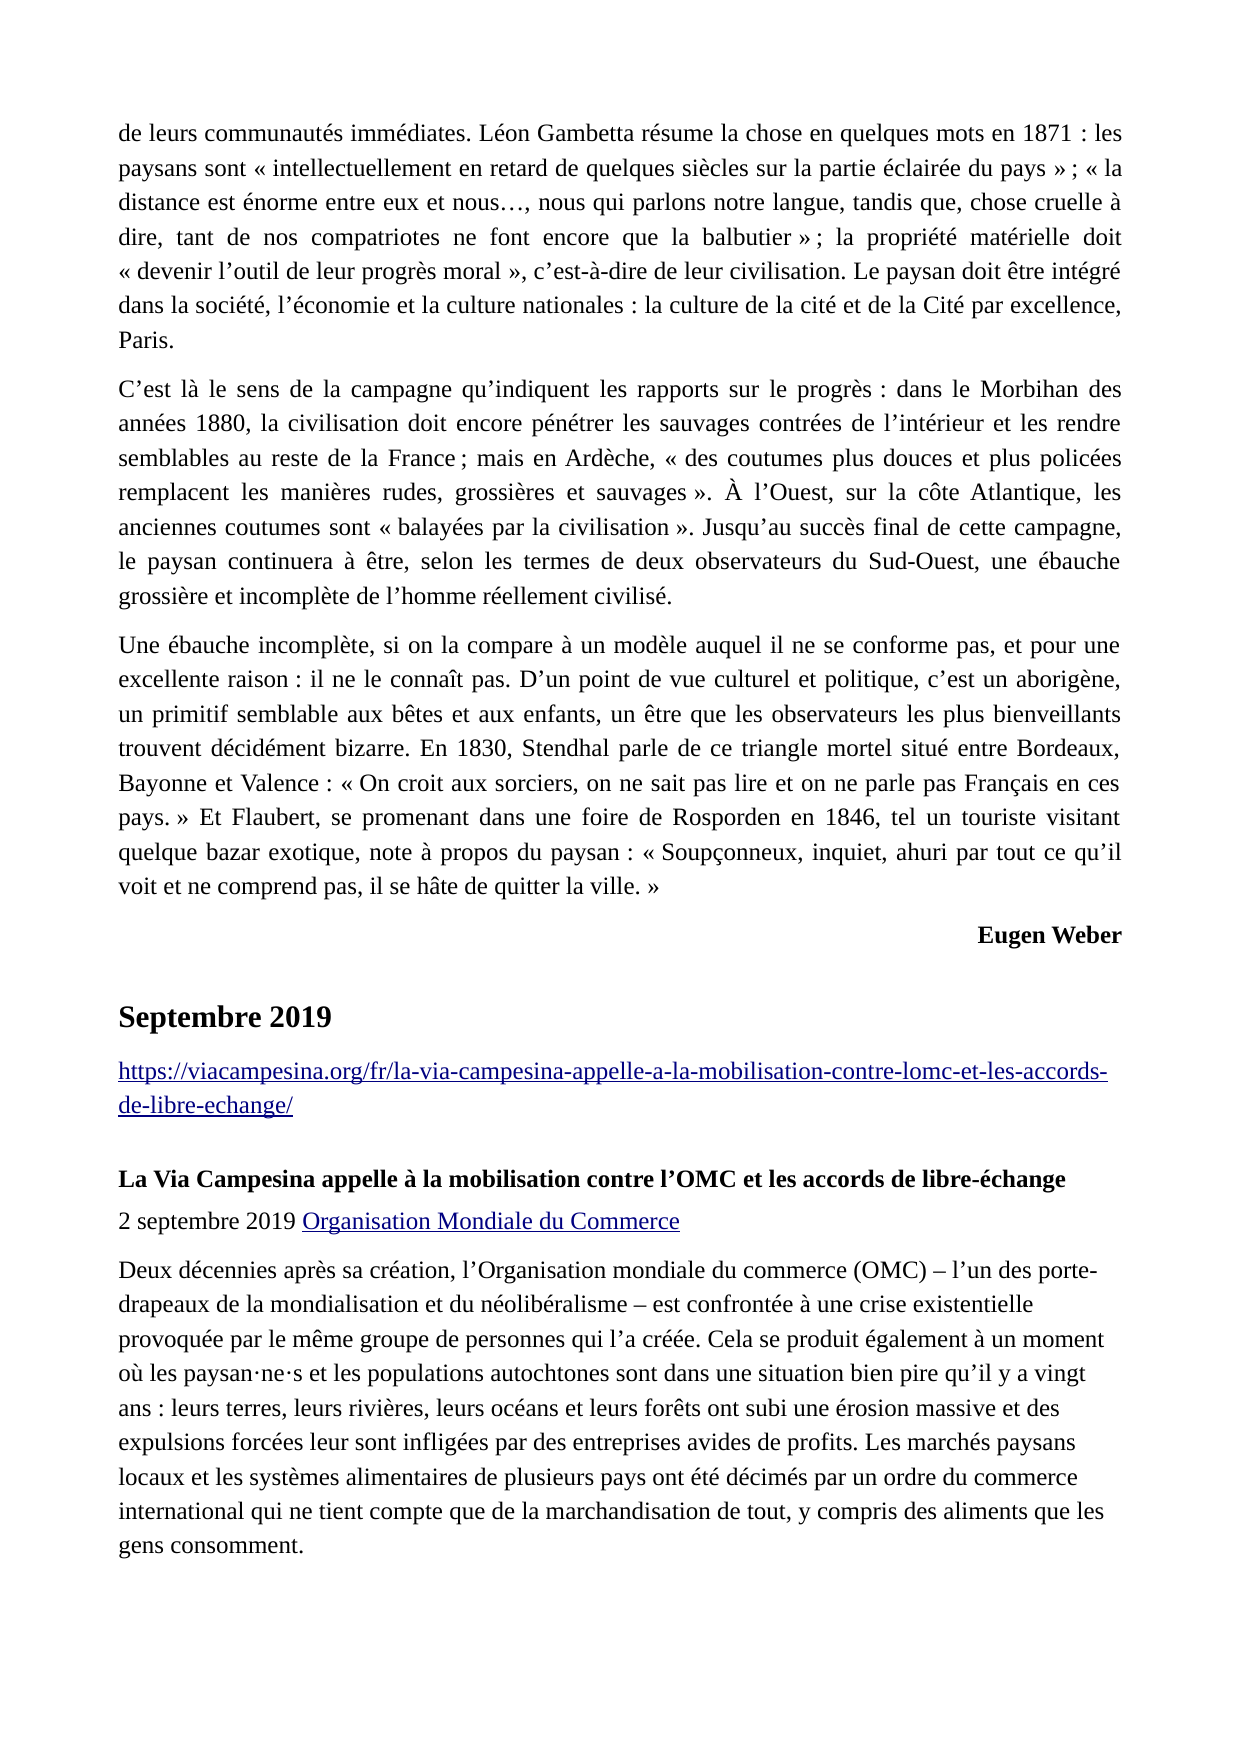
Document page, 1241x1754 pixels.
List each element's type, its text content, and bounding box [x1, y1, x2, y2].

text Deux décennies après sa création, l’Organisation mondiale du commerce (OMC) – l’un des porte-drapeaux de la mondialisation et du néolibéralisme – est confrontée à une crise existentielle provoquée par le même groupe de personnes qui l’a créée. Cela se produit également à un moment où les paysan·ne·s et les populations autochtones sont dans une situation bien pire qu’il y a vingt ans : leurs terres, leurs rivières, leurs océans et leurs forêts ont subi une érosion massive et des expulsions forcées leur sont infligées par des entreprises avides de profits. Les marchés paysans locaux et les systèmes alimentaires de plusieurs pays ont été décimés par un ordre du commerce international qui ne tient compte que de la marchandisation de tout, y compris des aliments que les gens consomment. [118, 1255, 1122, 1559]
text Une ébauche incomplète, si on la compare à un modèle auquel il ne se conforme pas, et pour une excellente raison : il ne le connaît pas. D’un point de vue culturel et politique, c’est un aborigène, un primitif semblable aux bêtes et aux enfants, un être que les observateurs les plus bienveillants trouvent décidément bizarre. En 1830, Stendhal parle de ce triangle mortel situé entre Bordeaux, Bayonne et Valence : « On croit aux sorciers, on ne sait pas lire et on ne parle pas Français en ces pays. » Et Flaubert, se promenant dans une foire de Rosporden en 1846, tel un touriste visitant quelque bazar exotique, note à propos du paysan : « Soupçonneux, inquiet, ahuri par tout ce qu’il voit et ne comprend pas, il se hâte de quitter la ville. » [118, 630, 1122, 900]
text 2 septembre 2019 Organisation Mondiale du Commerce [118, 1206, 1122, 1234]
text Septembre 2019 [118, 998, 1122, 1034]
text C’est là le sens de la campagne qu’indiquent les rapports sur le progrès : dans le Morbihan des années 1880, la civilisation doit encore pénétrer les sauvages contrées de l’intérieur et les rendre semblables au reste de la France ; mais en Ardèche, « des coutumes plus douces et plus policées remplacent les manières rudes, grossières et sauvages ». À l’Ouest, sur la côte Atlantique, les anciennes coutumes sont « balayées par la civilisation ». Jusqu’au succès final de cette campagne, le paysan continuera à être, selon les termes de deux observateurs du Sud-Ouest, une ébauche grossière et incomplète de l’homme réellement civilisé. [118, 374, 1122, 610]
subtitle La Via Campesina appelle à la mobilisation contre l’OMC et les accords de libre-échange [118, 1164, 1122, 1193]
text Eugen Weber [118, 920, 1122, 949]
text de leurs communautés immédiates. Léon Gambetta résume la chose en quelques mots en 1871 : les paysans sont « intellectuellement en retard de quelques siècles sur la partie éclairée du pays » ; « la distance est énorme entre eux et nous…, nous qui parlons notre langue, tandis que, chose cruelle à dire, tant de nos compatriotes ne font encore que la balbutier » ; la propriété matérielle doit « devenir l’outil de leur progrès moral », c’est-à-dire de leur civilisation. Le paysan doit être intégré dans la société, l’économie et la culture nationales : la culture de la cité et de la Cité par excellence, Paris. [118, 118, 1122, 354]
text https://viacampesina.org/fr/la-via-campesina-appelle-a-la-mobilisation-contre-lomc-et-les-accords-de-libre-echange/ [118, 1056, 1122, 1119]
